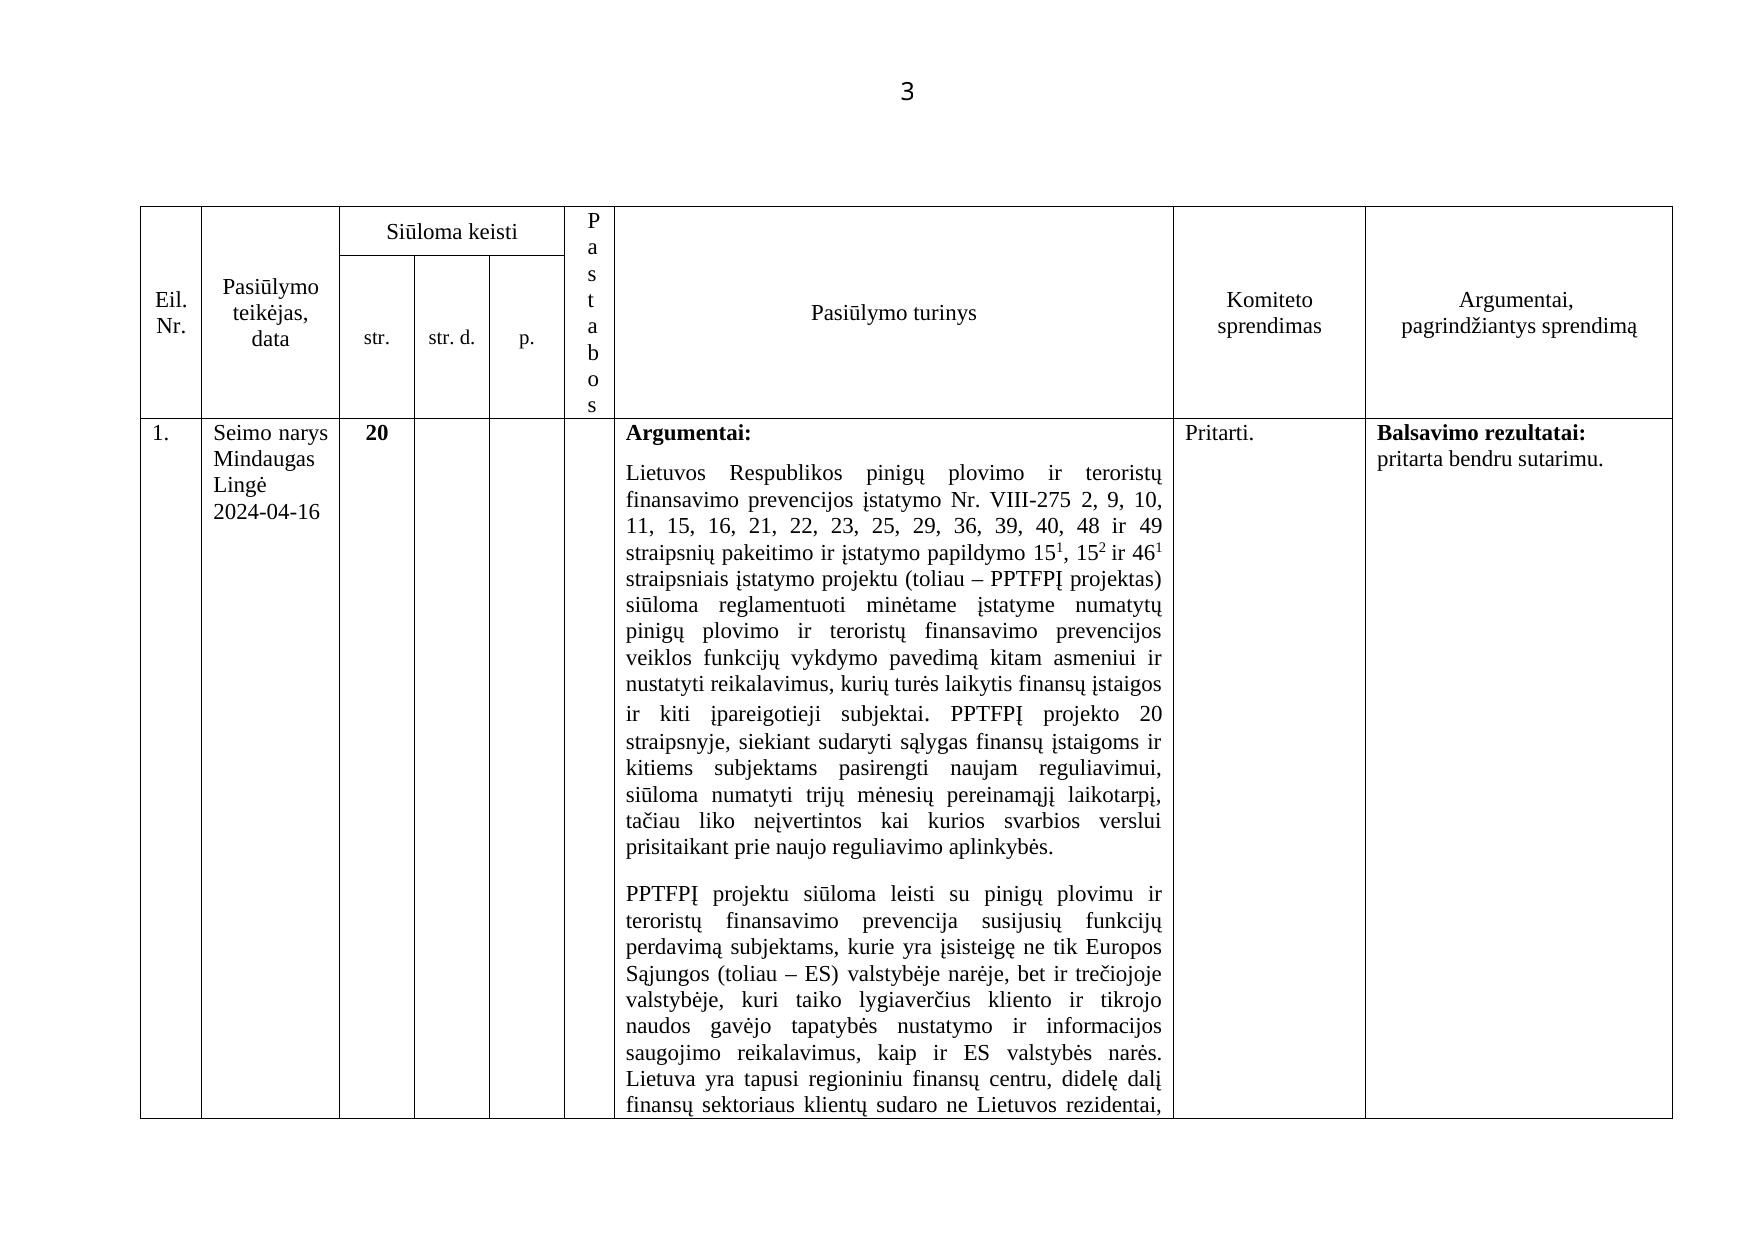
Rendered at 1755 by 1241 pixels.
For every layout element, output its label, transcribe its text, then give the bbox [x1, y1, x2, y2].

table_header Pasiūlymo teikėjas, data [202, 207, 339, 418]
table_header Pasiūlymo turinys [615, 207, 1173, 418]
table_cell Pritarti. [1174, 419, 1365, 1118]
table_cell Seimo narys Mindaugas Lingė 2024-04-16 [202, 419, 339, 1118]
table_cell p. [490, 256, 564, 418]
table_cell [415, 419, 489, 1118]
table_cell str. [340, 256, 414, 418]
table_cell Balsavimo rezultatai: pritarta bendru sutarimu. [1366, 419, 1672, 1118]
table_cell 1. [141, 419, 201, 1118]
table_cell [490, 419, 564, 1118]
table_header Pastabos [565, 207, 614, 418]
table_cell [565, 419, 614, 1118]
table_header Siūloma keisti [340, 207, 564, 255]
table_cell str. d. [415, 256, 489, 418]
table_header Komiteto sprendimas [1174, 207, 1365, 418]
table_cell Argumentai: Lietuvos Respublikos pinigų plovimo ir teroristų finansavimo prevencijos įstatymo Nr. VIII-275 2, 9, 10, 11, 15, 16, 21, 22, 23, 25, 29, 36, 39, 40, 48 ir 49 straipsnių pakeitimo ir įstatymo papildymo 151, 152 ir 461 straipsniais įstatymo projektu (toliau – PPTFPĮ projektas) siūloma reglamentuoti minėtame įstatyme numatytų pinigų plovimo ir teroristų finansavimo prevencijos veiklos funkcijų vykdymo pavedimą kitam asmeniui ir nustatyti reikalavimus, kurių turės laikytis finansų įstaigos ir kiti įpareigotieji subjektai. PPTFPĮ projekto 20 straipsnyje, siekiant sudaryti sąlygas finansų įstaigoms ir kitiems subjektams pasirengti naujam reguliavimui, siūloma numatyti trijų mėnesių pereinamąjį laikotarpį, tačiau liko neįvertintos kai kurios svarbios verslui prisitaikant prie naujo reguliavimo aplinkybės. PPTFPĮ projektu siūloma leisti su pinigų plovimu ir teroristų finansavimo prevencija susijusių funkcijų perdavimą subjektams, kurie yra įsisteigę ne tik Europos Sąjungos (toliau – ES) valstybėje narėje, bet ir trečiojoje valstybėje, kuri taiko lygiaverčius kliento ir tikrojo naudos gavėjo tapatybės nustatymo ir informacijos saugojimo reikalavimus, kaip ir ES valstybės narės. Lietuva yra tapusi regioniniu finansų centru, didelę dalį finansų sektoriaus klientų sudaro ne Lietuvos rezidentai, [615, 419, 1173, 1118]
table_cell 20 [340, 419, 414, 1118]
table_header Eil. Nr. [141, 207, 201, 418]
table_header Argumentai, pagrindžiantys sprendimą [1366, 207, 1672, 418]
